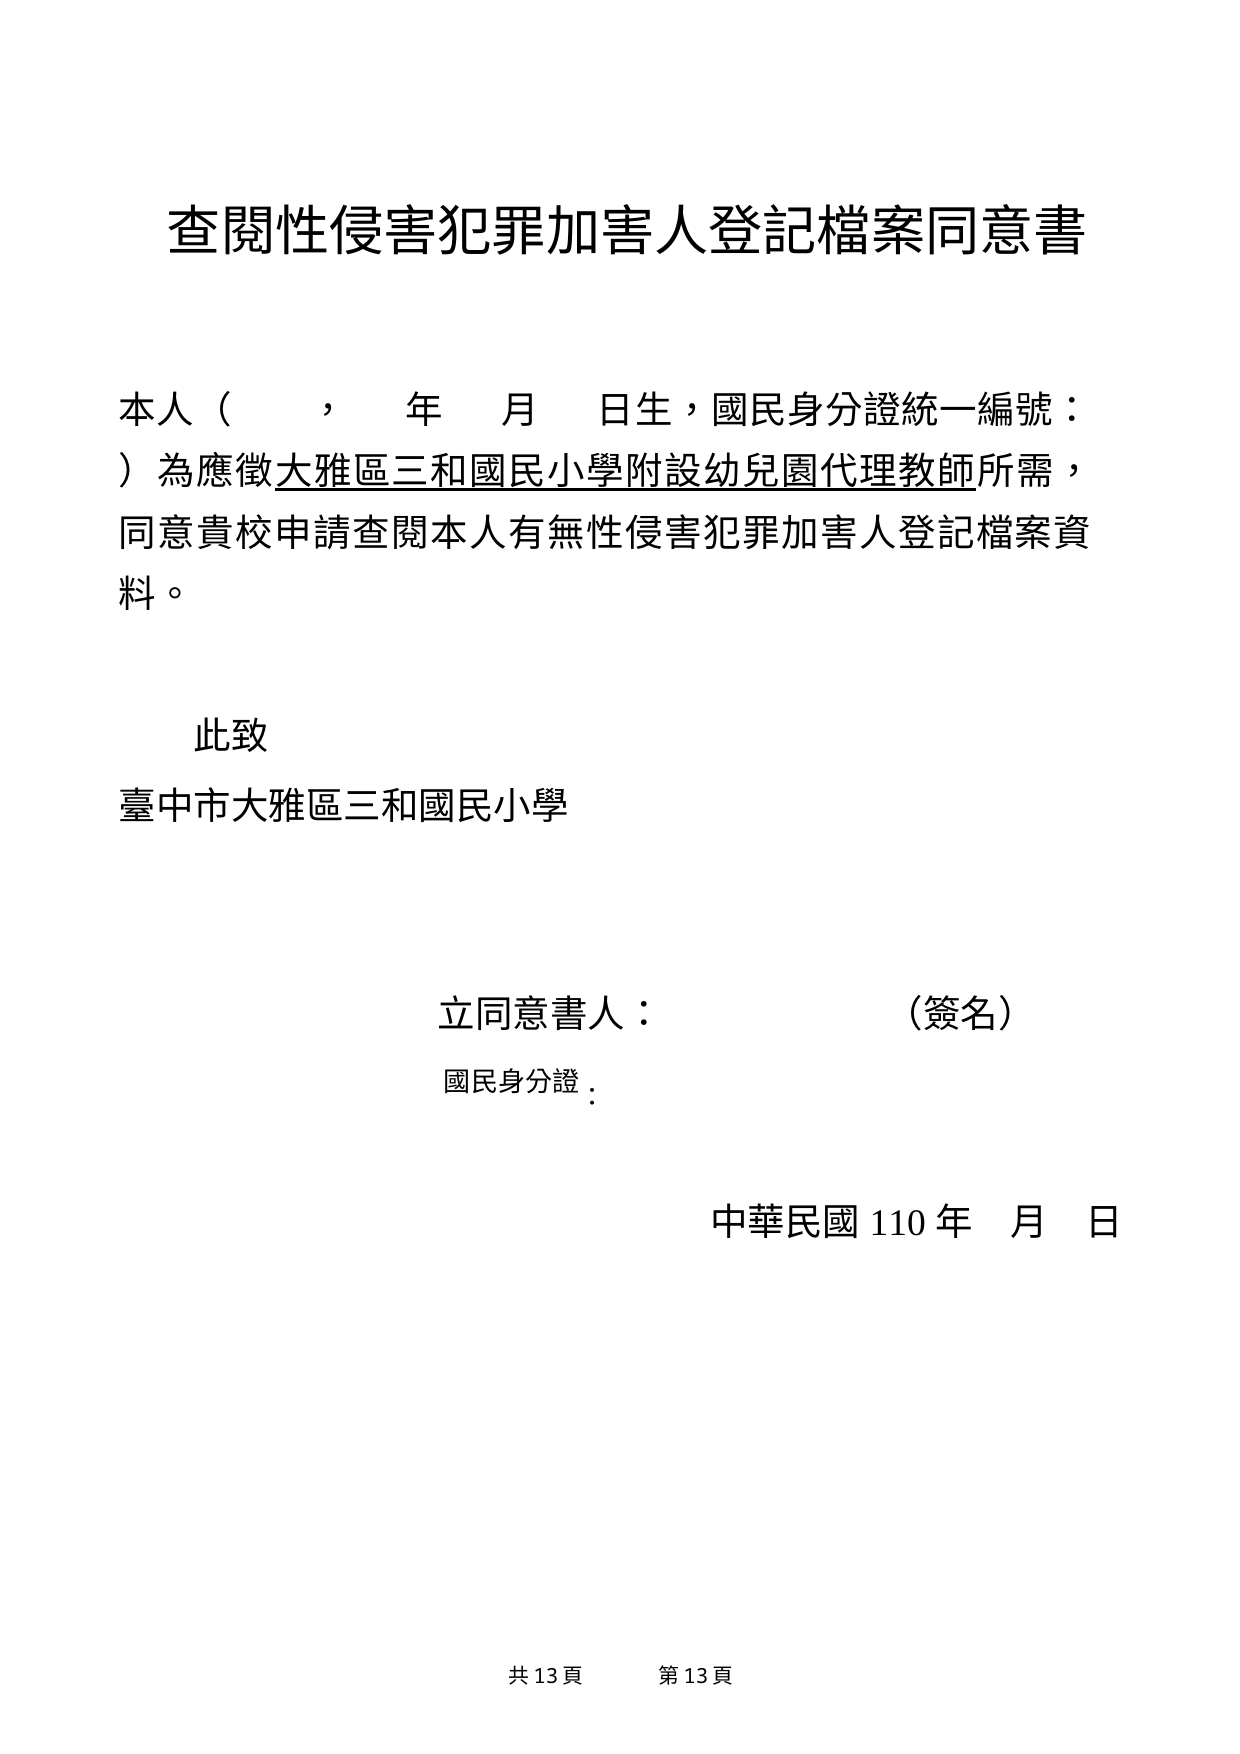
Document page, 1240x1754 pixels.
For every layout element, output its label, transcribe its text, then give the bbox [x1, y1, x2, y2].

text 查閱性侵害犯罪加害人登記檔案同意書 [167, 199, 1122, 264]
text 國民身分證 [444, 1065, 1122, 1098]
text 立同意書人： （簽名） [437, 991, 1122, 1036]
text 本人（ ， 年 月 日生，國民身分證統一編號： ）為應徵大雅區三和國民小學附設幼兒園代理教師所需，同意貴校申請查閱本人有無性侵害犯罪加害人登記檔案資料。 [119, 374, 1093, 620]
text 中華民國 110 年 月 日 [119, 1196, 1122, 1245]
text 共13頁 第13頁 [119, 1664, 1122, 1689]
text ： [579, 1098, 1122, 1145]
text 臺中市大雅區三和國民小學 [119, 783, 1122, 828]
text 此致 [194, 714, 1122, 759]
